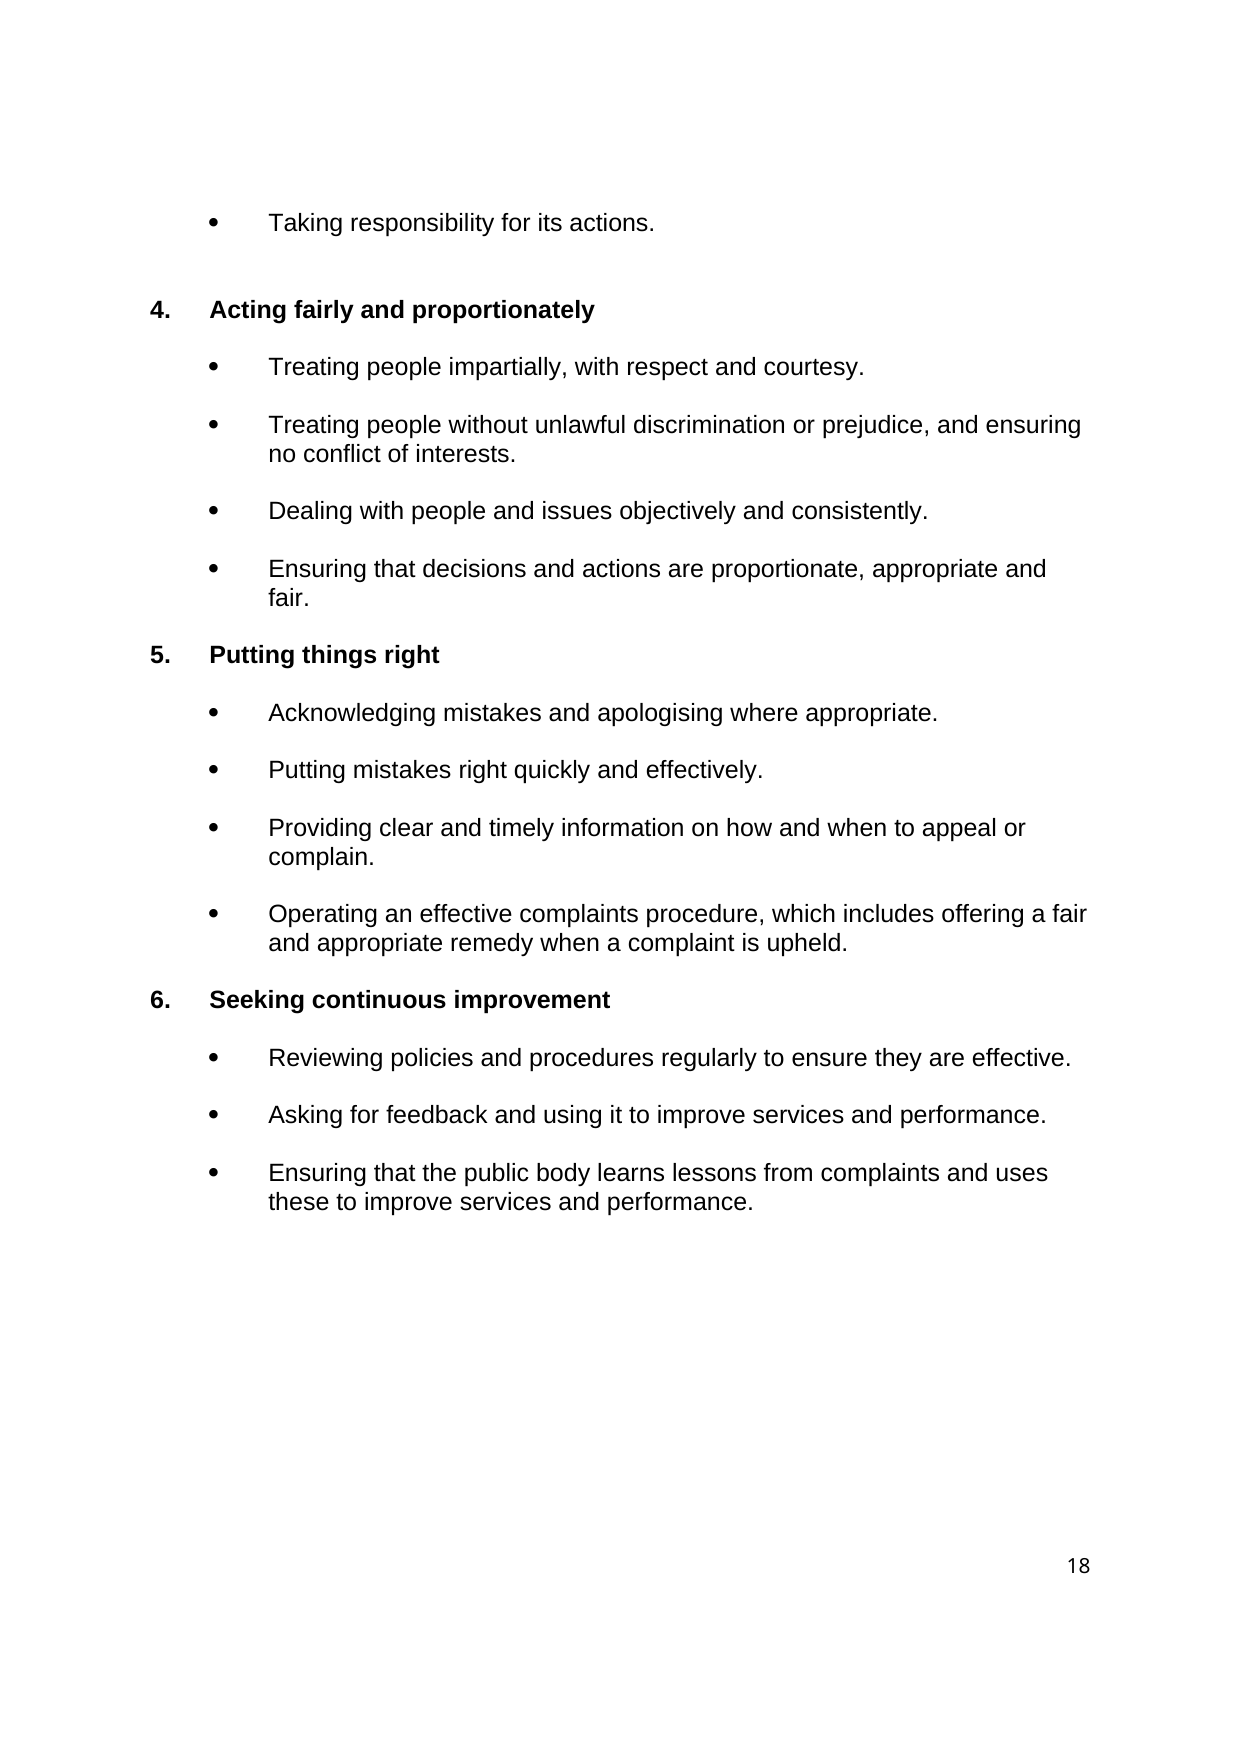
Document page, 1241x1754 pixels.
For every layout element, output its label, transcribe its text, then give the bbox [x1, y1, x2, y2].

text 6. Seeking continuous improvement [150, 985, 1090, 1014]
text 4. Acting fairly and proportionately [150, 294, 1090, 323]
list Ensuring that decisions and actions are proportionate, appropriate and fair. [209, 554, 1090, 611]
list Treating people impartially, with respect and courtesy. [209, 352, 1090, 381]
list Providing clear and timely information on how and when to appeal or complain. [209, 813, 1090, 870]
list Operating an effective complaints procedure, which includes offering a fair and appropriate remedy when a complaint is upheld. [209, 899, 1090, 957]
list Asking for feedback and using it to improve services and performance. [209, 1101, 1090, 1129]
list Taking responsibility for its actions. [209, 208, 1090, 237]
list Putting mistakes right quickly and effectively. [209, 755, 1090, 784]
list Treating people without unlawful discrimination or prejudice, and ensuring no conflict of interests. [209, 410, 1090, 467]
list Acknowledging mistakes and apologising where appropriate. [209, 697, 1090, 726]
list Ensuring that the public body learns lessons from complaints and uses these to improve services and performance. [209, 1158, 1090, 1216]
list Reviewing policies and procedures regularly to ensure they are effective. [209, 1043, 1090, 1072]
list Dealing with people and issues objectively and consistently. [209, 496, 1090, 525]
text 5. Putting things right [150, 640, 1090, 669]
